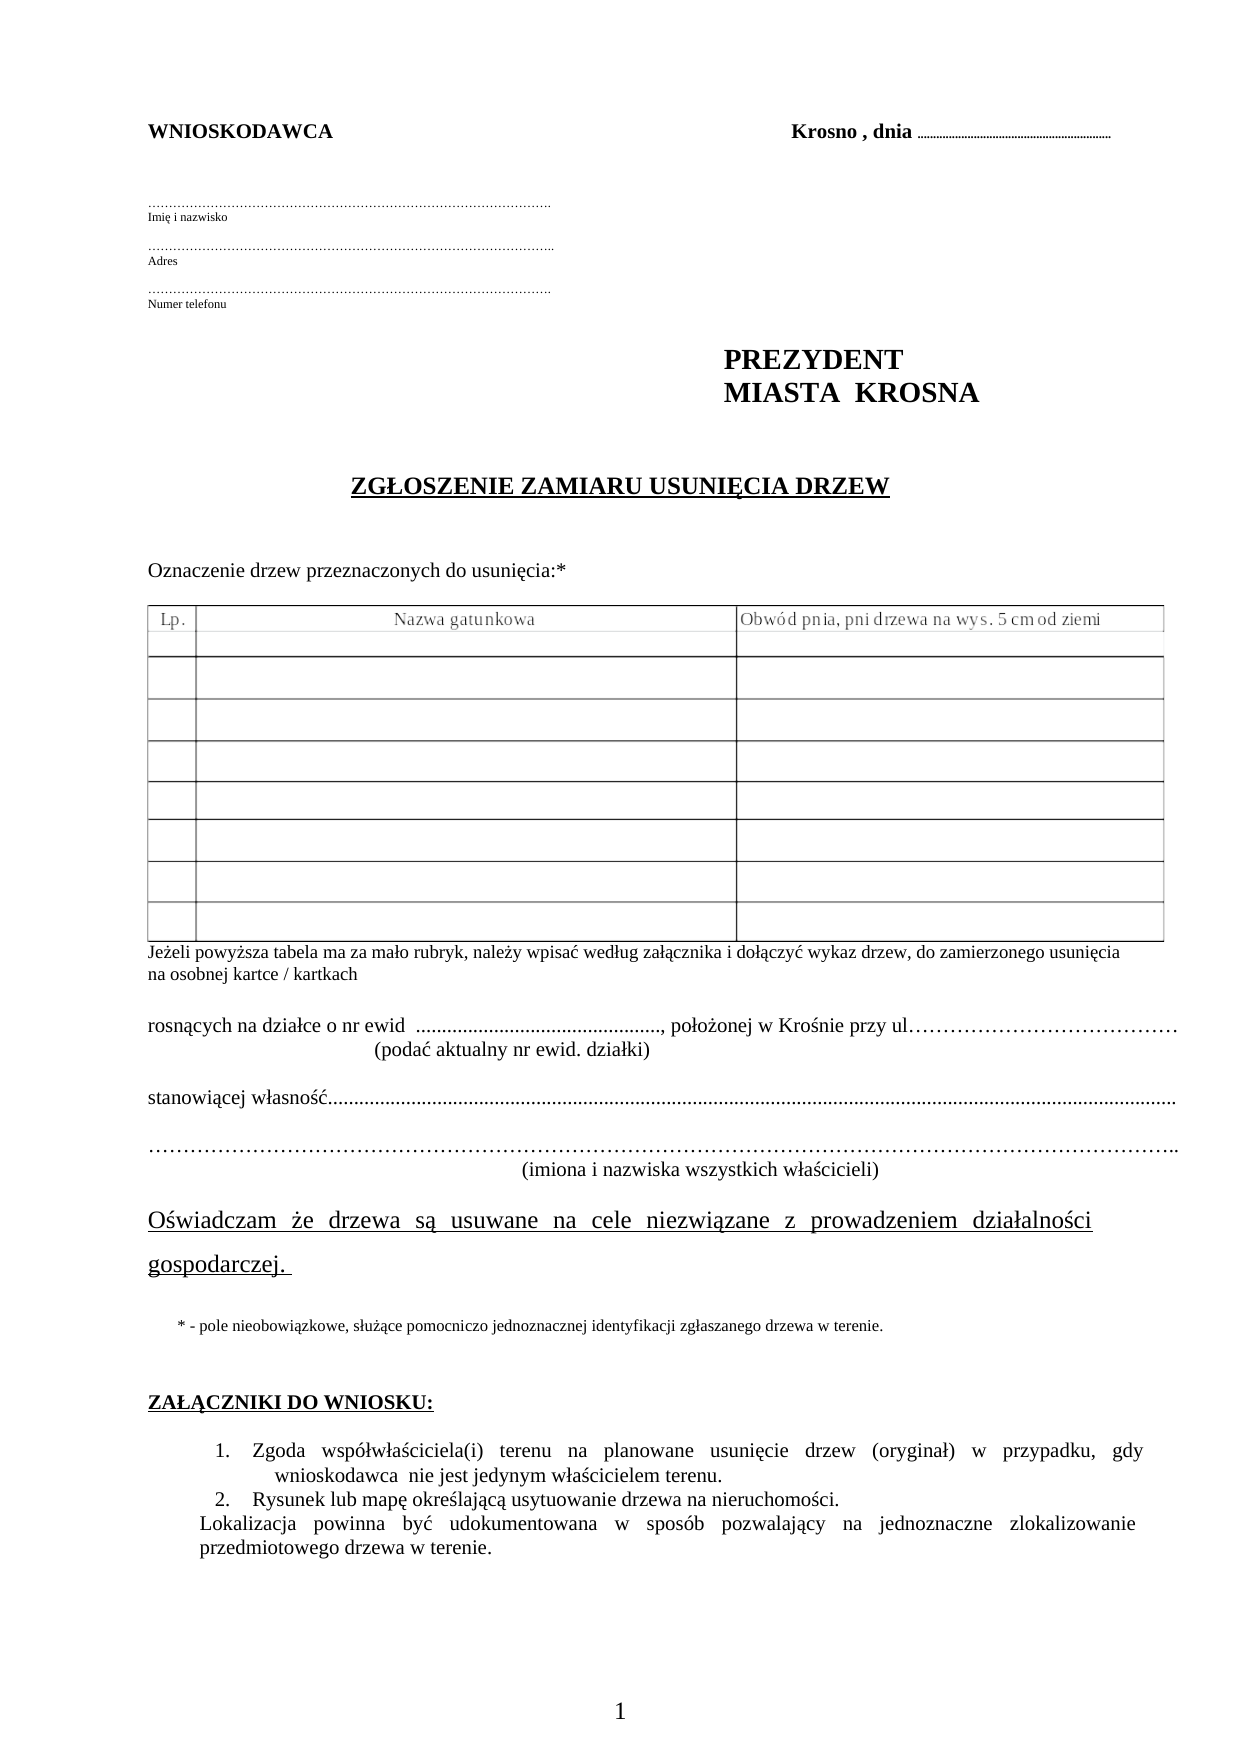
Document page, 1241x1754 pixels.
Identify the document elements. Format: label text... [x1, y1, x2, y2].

text [198, 608, 735, 629]
subtitle WNIOSKODAWCA Krosno , dnia .............................................................. [148, 119, 1181, 143]
text [738, 743, 1122, 780]
text (podać aktualny nr ewid. działki) [148, 1037, 1093, 1061]
text [738, 821, 1122, 860]
text Jeżeli powyższa tabela ma za mało rubryk, należy wpisać według załącznika i dołączyć wykaz drzew, do zamierzonego usunięcia na osobnej kartce / kartkach [148, 942, 1122, 984]
table_header [140, 1414, 170, 1438]
text [148, 582, 1122, 605]
table_cell [140, 1583, 170, 1679]
text (imiona i nazwiska wszystkich właścicieli) [148, 1157, 1093, 1181]
table_cell [140, 1559, 170, 1583]
text [738, 633, 1122, 655]
table_cell [170, 1583, 1144, 1679]
text Adres [148, 253, 1181, 268]
text [738, 863, 1122, 901]
text MIASTA KROSNA [723, 376, 1181, 409]
text Oświadczam że drzewa są usuwane na cele niezwiązane z prowadzeniem działalności [148, 1206, 1093, 1231]
text [198, 701, 735, 740]
text Oznaczenie drzew przeznaczonych do usunięcia:* [148, 558, 1093, 582]
text PREZYDENT [723, 342, 1181, 376]
text [198, 821, 735, 860]
text gospodarczej. [148, 1232, 1093, 1277]
text …………………………………………………………………………………….. [148, 239, 1181, 253]
text [198, 658, 735, 697]
table_header [140, 1316, 170, 1335]
text ……………………………………………………………………………………. [148, 282, 1181, 296]
text [198, 743, 735, 780]
text Numer telefonu [148, 296, 1181, 311]
text [738, 608, 1122, 629]
table_cell Rysunek lub mapę określającą usytuowanie drzewa na nieruchomości. Lokalizacja powinna być udokumentowana w sposób pozwalający na jednoznaczne zlokalizowanie przedmiotowego drzewa w terenie. [170, 1487, 1144, 1559]
text [738, 783, 1122, 817]
text [198, 904, 735, 939]
table_header * - pole nieobowiązkowe, służące pomocniczo jednoznacznej identyfikacji zgłaszanego drzewa w terenie. [170, 1316, 1144, 1335]
table_cell Zgoda współwłaściciela(i) terenu na planowane usunięcie drzew (oryginał) w przypadku, gdy wnioskodawca nie jest jedynym właścicielem terenu. [170, 1439, 1144, 1487]
subtitle ZAŁĄCZNIKI DO WNIOSKU: [148, 1390, 1093, 1414]
table_cell [140, 1439, 170, 1487]
table_cell [140, 1487, 170, 1559]
text [198, 783, 735, 817]
text [198, 863, 735, 901]
text rosnących na działce o nr ewid ..............................................., położonej w Krośnie przy ul………………………………… [148, 1013, 1181, 1037]
table_header [170, 1414, 1144, 1438]
text ………………………………………………………………………………………………………………………………….. [148, 1133, 1181, 1157]
text [738, 904, 1122, 939]
text Imię i nazwisko [148, 210, 1181, 224]
text [738, 701, 1122, 740]
text ZGŁOSZENIE ZAMIARU USUNIĘCIA DRZEW [148, 471, 1093, 500]
text [738, 658, 1122, 697]
text [198, 633, 735, 655]
text stanowiącej własność................................................................................................................................................................... [148, 1085, 1181, 1109]
table_cell [170, 1559, 1144, 1583]
text ……………………………………………………………………………………. [148, 196, 1181, 210]
